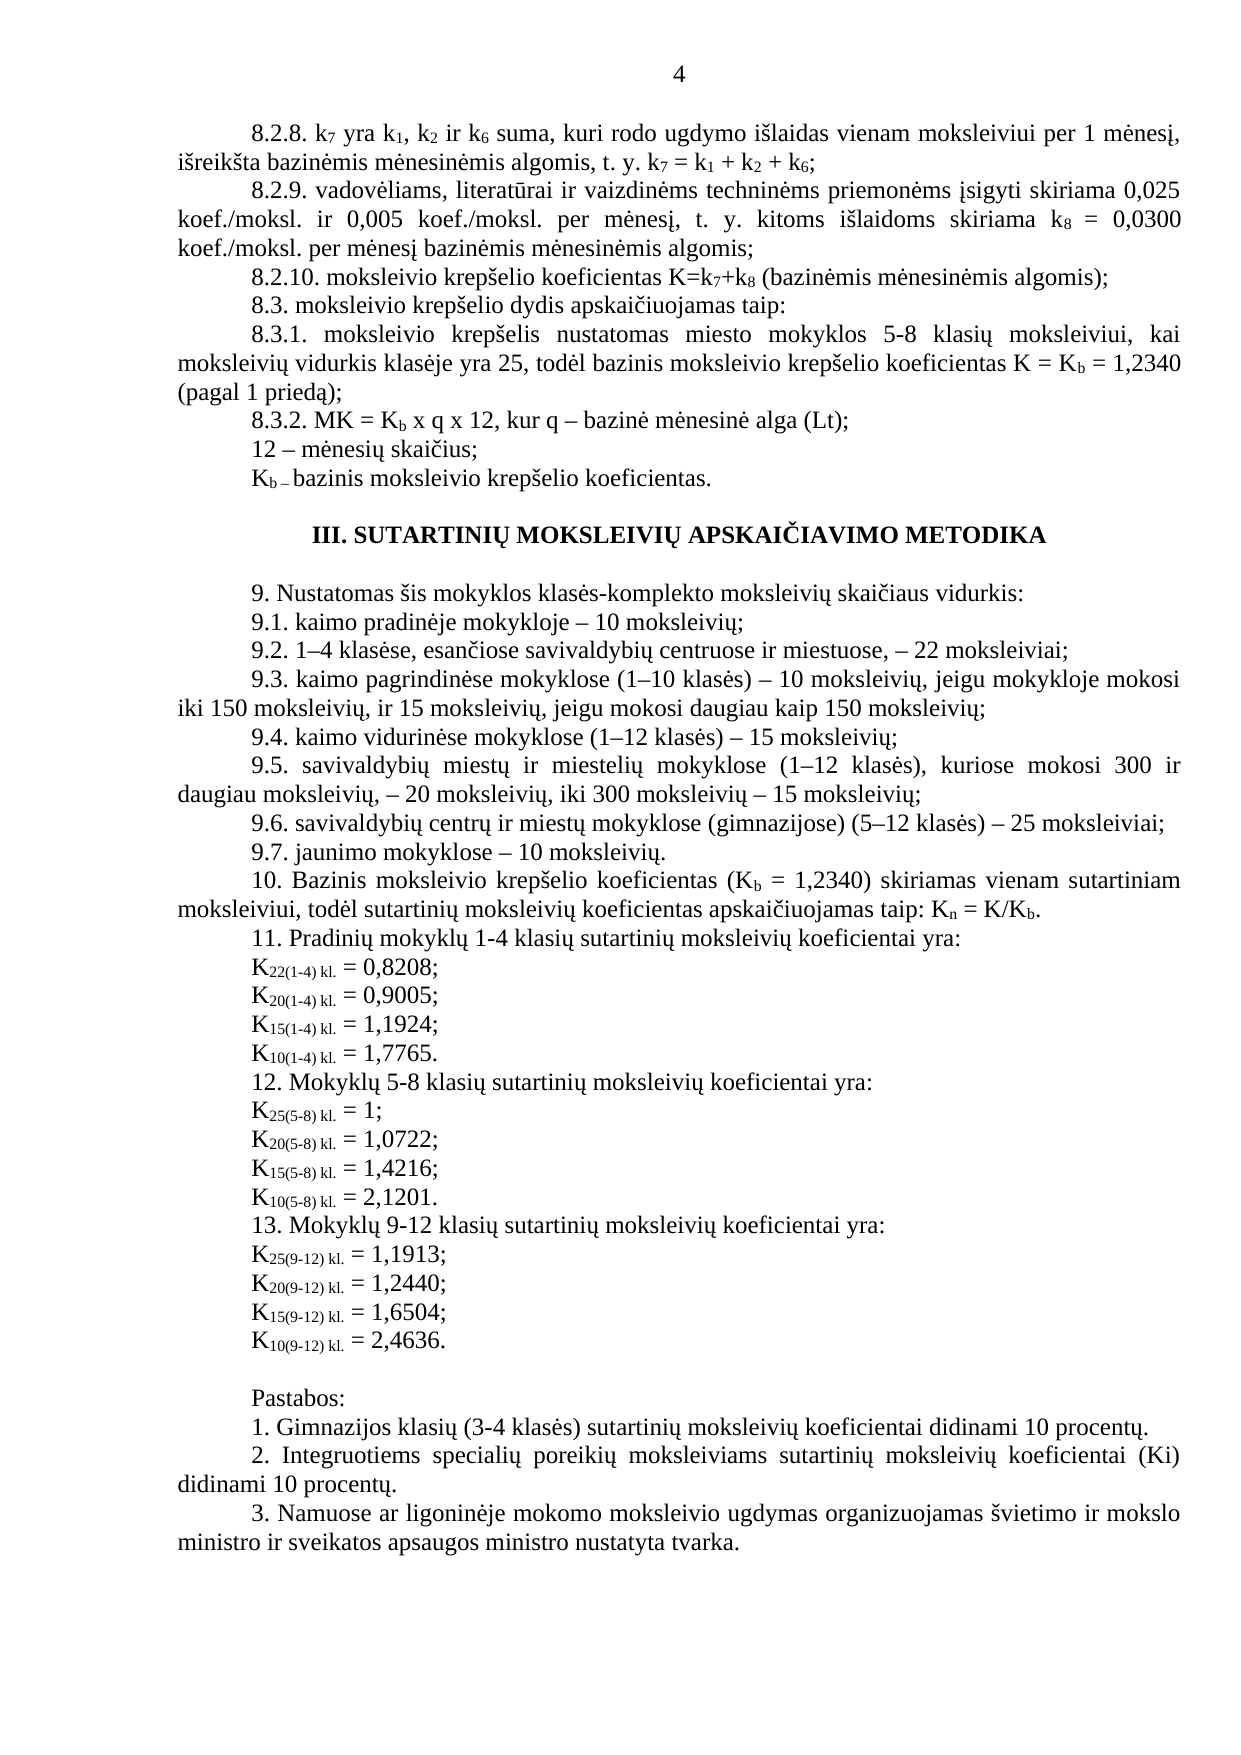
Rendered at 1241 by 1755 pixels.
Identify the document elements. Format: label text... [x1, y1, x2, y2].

text 9.6. savivaldybių centrų ir miestų mokyklose (gimnazijose) (5–12 klasės) – 25 moksleiviai; [177, 808, 1181, 837]
text 11. Pradinių mokyklų 1-4 klasių sutartinių moksleivių koeficientai yra: [177, 923, 1181, 952]
text K15(1-4) kl. = 1,1924; [177, 1009, 1181, 1038]
text K10(5-8) kl. = 2,1201. [177, 1182, 1181, 1211]
text K15(5-8) kl. = 1,4216; [177, 1153, 1181, 1182]
text 8.3. moksleivio krepšelio dydis apskaičiuojamas taip: [177, 291, 1181, 319]
text 12. Mokyklų 5-8 klasių sutartinių moksleivių koeficientai yra: [177, 1067, 1181, 1096]
text K20(9-12) kl. = 1,2440; [177, 1268, 1181, 1297]
text 9.7. jaunimo mokyklose – 10 moksleivių. [177, 837, 1181, 866]
text 9. Nustatomas šis mokyklos klasės-komplekto moksleivių skaičiaus vidurkis: [177, 578, 1181, 607]
text K22(1-4) kl. = 0,8208; [177, 952, 1181, 981]
text K10(1-4) kl. = 1,7765. [177, 1038, 1181, 1067]
text 3. Namuose ar ligoninėje mokomo moksleivio ugdymas organizuojamas švietimo ir mokslo ministro ir sveikatos apsaugos ministro nustatyta tvarka. [177, 1498, 1181, 1556]
text K20(1-4) kl. = 0,9005; [177, 981, 1181, 1009]
text 1. Gimnazijos klasių (3-4 klasės) sutartinių moksleivių koeficientai didinami 10 procentų. [177, 1412, 1181, 1441]
text K10(9-12) kl. = 2,4636. [177, 1326, 1181, 1354]
text 9.4. kaimo vidurinėse mokyklose (1–12 klasės) – 15 moksleivių; [177, 722, 1181, 751]
text 9.2. 1–4 klasėse, esančiose savivaldybių centruose ir miestuose, – 22 moksleiviai; [177, 636, 1181, 664]
text 2. Integruotiems specialių poreikių moksleiviams sutartinių moksleivių koeficientai (Ki) didinami 10 procentų. [177, 1441, 1181, 1498]
text 9.5. savivaldybių miestų ir miestelių mokyklose (1–12 klasės), kuriose mokosi 300 ir daugiau moksleivių, – 20 moksleivių, iki 300 moksleivių – 15 moksleivių; [177, 751, 1181, 808]
text 9.1. kaimo pradinėje mokykloje – 10 moksleivių; [177, 607, 1181, 636]
text 8.2.10. moksleivio krepšelio koeficientas K=k7+k8 (bazinėmis mėnesinėmis algomis); [177, 262, 1181, 291]
text 8.3.1. moksleivio krepšelis nustatomas miesto mokyklos 5-8 klasių moksleiviui, kai moksleivių vidurkis klasėje yra 25, todėl bazinis moksleivio krepšelio koeficientas K = Kb = 1,2340 (pagal 1 priedą); [177, 319, 1181, 406]
text K25(5-8) kl. = 1; [177, 1096, 1181, 1124]
text 9.3. kaimo pagrindinėse mokyklose (1–10 klasės) – 10 moksleivių, jeigu mokykloje mokosi iki 150 moksleivių, ir 15 moksleivių, jeigu mokosi daugiau kaip 150 moksleivių; [177, 664, 1181, 722]
text 12 – mėnesių skaičius; [177, 434, 1181, 463]
text K20(5-8) kl. = 1,0722; [177, 1124, 1181, 1153]
text 13. Mokyklų 9-12 klasių sutartinių moksleivių koeficientai yra: [177, 1211, 1181, 1239]
text Pastabos: [177, 1383, 1181, 1412]
text Kb – bazinis moksleivio krepšelio koeficientas. [177, 463, 1181, 492]
text 10. Bazinis moksleivio krepšelio koeficientas (Kb = 1,2340) skiriamas vienam sutartiniam moksleiviui, todėl sutartinių moksleivių koeficientas apskaičiuojamas taip: Kn = K/Kb. [177, 866, 1181, 923]
text K25(9-12) kl. = 1,1913; [177, 1239, 1181, 1268]
text K15(9-12) kl. = 1,6504; [177, 1297, 1181, 1326]
text III. SUTARTINIŲ MOKSLEIVIŲ APSKAIČIAVIMO METODIKA [177, 521, 1181, 549]
text 8.3.2. MK = Kb x q x 12, kur q – bazinė mėnesinė alga (Lt); [177, 406, 1181, 434]
text 8.2.8. k7 yra k1, k2 ir k6 suma, kuri rodo ugdymo išlaidas vienam moksleiviui per 1 mėnesį, išreikšta bazinėmis mėnesinėmis algomis, t. y. k7 = k1 + k2 + k6; [177, 118, 1181, 176]
text 8.2.9. vadovėliams, literatūrai ir vaizdinėms techninėms priemonėms įsigyti skiriama 0,025 koef./moksl. ir 0,005 koef./moksl. per mėnesį, t. y. kitoms išlaidoms skiriama k8 = 0,0300 koef./moksl. per mėnesį bazinėmis mėnesinėmis algomis; [177, 176, 1181, 262]
